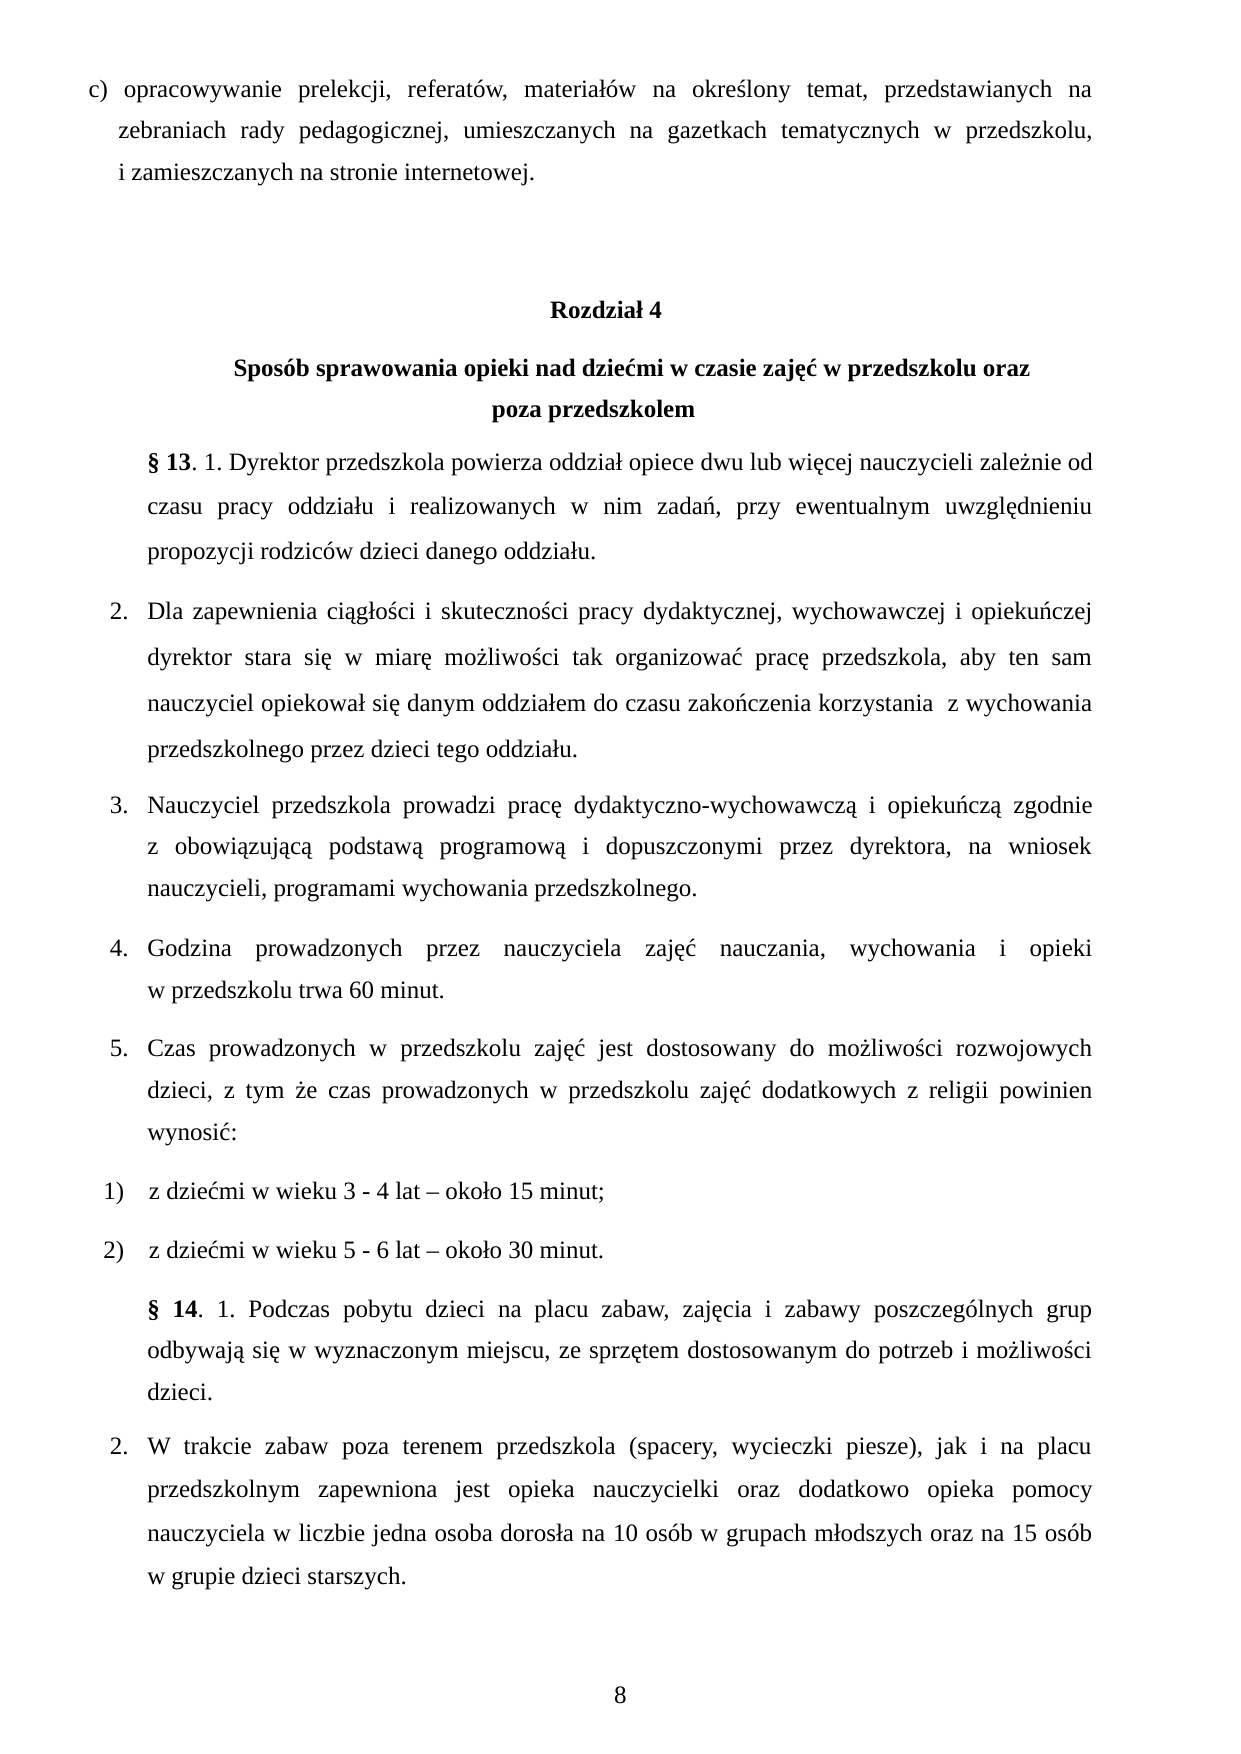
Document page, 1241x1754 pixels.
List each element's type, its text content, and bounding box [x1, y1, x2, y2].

text § 14. 1. Podczas pobytu dzieci na placu zabaw, zajęcia i zabawy poszczególnych grup odbywają się w wyznaczonym miejscu, ze sprzętem dostosowanym do potrzeb i możliwości dzieci. [147, 1294, 1093, 1406]
text c) opracowywanie prelekcji, referatów, materiałów na określony temat, przedstawianych na zebraniach rady pedagogicznej, umieszczanych na gazetkach tematycznych w przedszkolu, i zamieszczanych na stronie internetowej. [88, 74, 1093, 186]
text § 13. 1. Dyrektor przedszkola powierza oddział opiece dwu lub więcej nauczycieli zależnie od czasu pracy oddziału i realizowanych w nim zadań, przy ewentualnym uwzględnieniu propozycji rodziców dzieci danego oddziału. [147, 447, 1093, 565]
list W trakcie zabaw poza terenem przedszkola (spacery, wycieczki piesze), jak i na placu przedszkolnym zapewniona jest opieka nauczycielki oraz dodatkowo opieka pomocy nauczyciela w liczbie jedna osoba dorosła na 10 osób w grupach młodszych oraz na 15 osób w grupie dzieci starszych. [109, 1431, 1093, 1589]
list z dziećmi w wieku 3 - 4 lat – około 15 minut; [103, 1176, 1093, 1205]
list Czas prowadzonych w przedszkolu zajęć jest dostosowany do możliwości rozwojowych dzieci, z tym że czas prowadzonych w przedszkolu zajęć dodatkowych z religii powinien wynosić: [109, 1033, 1093, 1146]
list z dziećmi w wieku 5 - 6 lat – około 30 minut. [103, 1235, 1093, 1264]
list Nauczyciel przedszkola prowadzi pracę dydaktyczno-wychowawczą i opiekuńczą zgodnie z obowiązującą podstawą programową i dopuszczonymi przez dyrektora, na wniosek nauczycieli, programami wychowania przedszkolnego. [109, 790, 1093, 902]
text Sposób sprawowania opieki nad dziećmi w czasie zajęć w przedszkolu oraz poza przedszkolem [233, 353, 1031, 423]
list Godzina prowadzonych przez nauczyciela zajęć nauczania, wychowania i opieki w przedszkolu trwa 60 minut. [109, 933, 1093, 1004]
subtitle Rozdział 4 [148, 295, 1063, 324]
list Dla zapewnienia ciągłości i skuteczności pracy dydaktycznej, wychowawczej i opiekuńczej dyrektor stara się w miarę możliwości tak organizować pracę przedszkola, aby ten sam nauczyciel opiekował się danym oddziałem do czasu zakończenia korzystania z wychowania przedszkolnego przez dzieci tego oddziału. [109, 596, 1093, 763]
